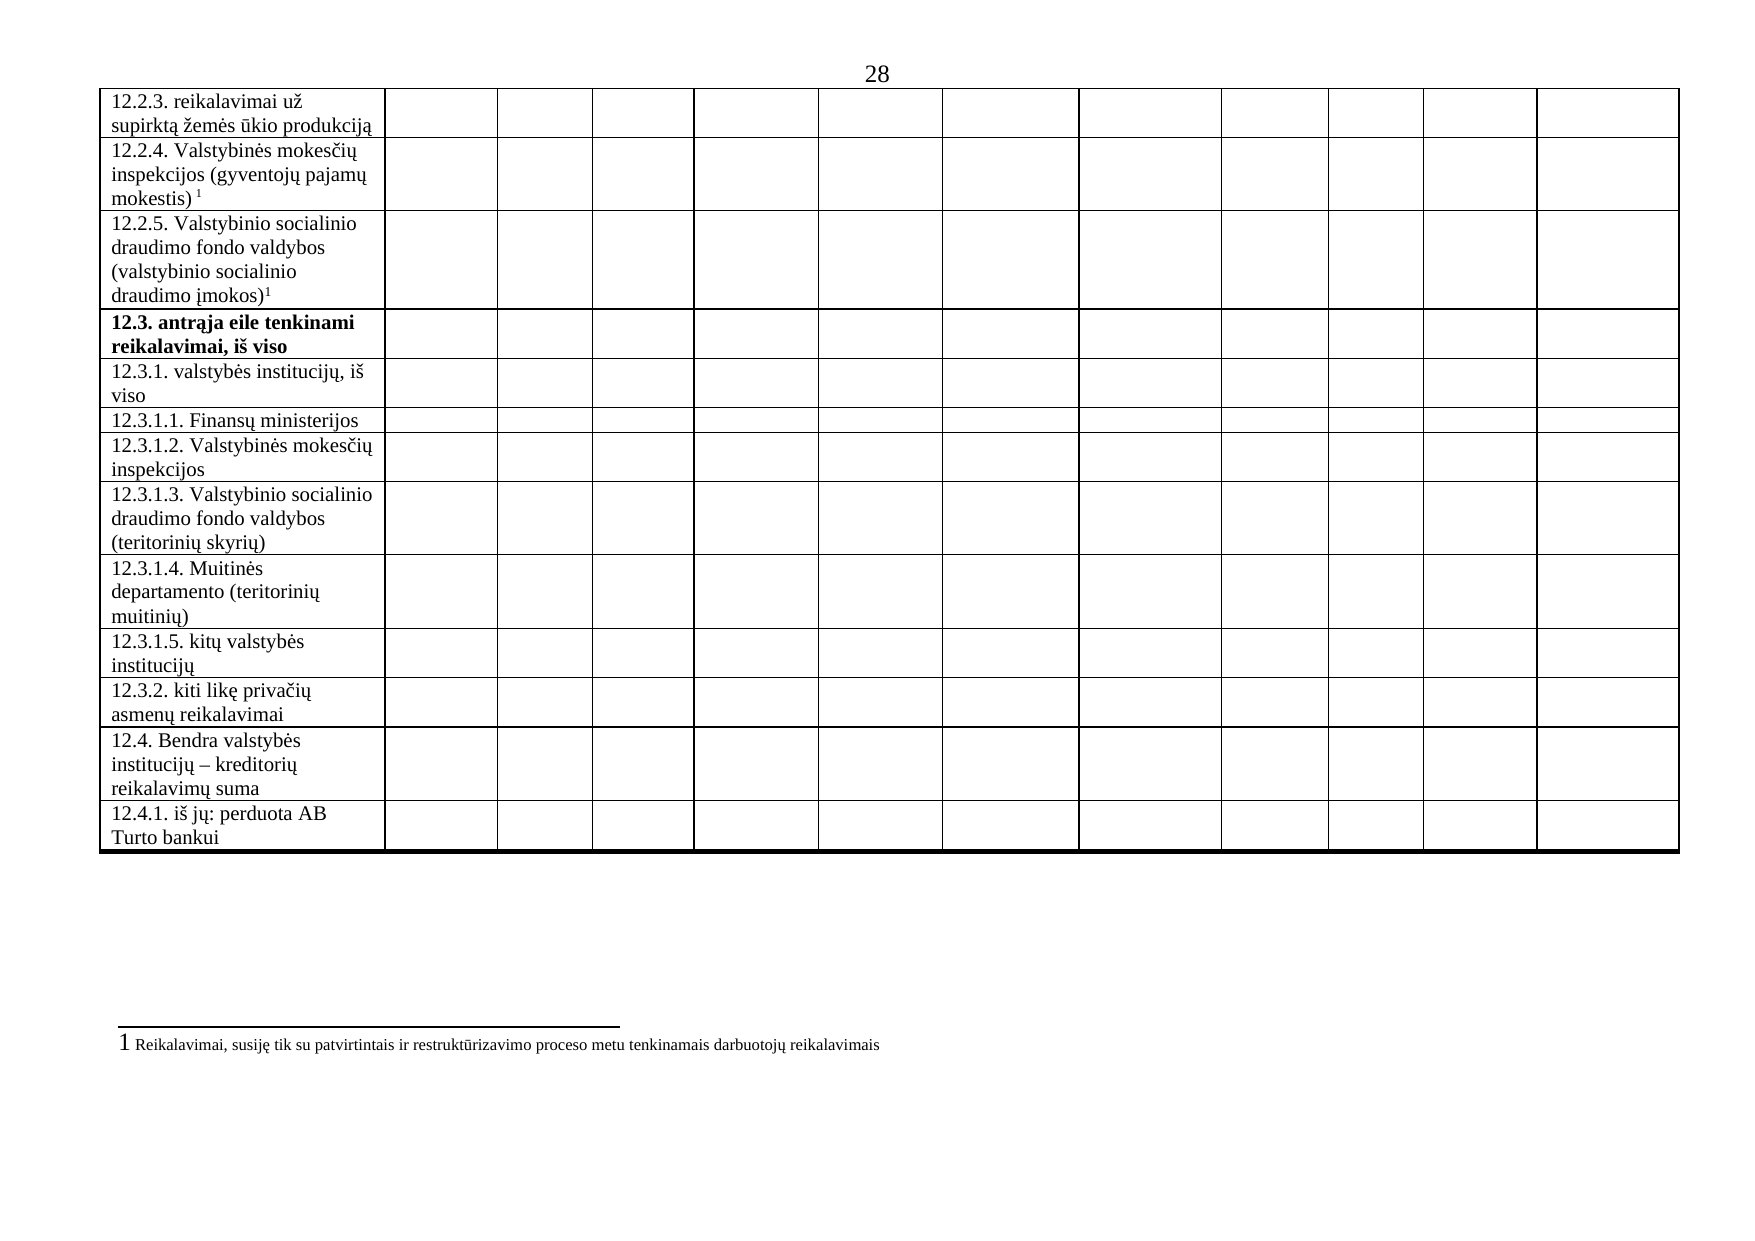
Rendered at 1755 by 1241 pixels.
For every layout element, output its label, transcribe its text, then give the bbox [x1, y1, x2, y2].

table_cell [1080, 433, 1221, 481]
table_cell [593, 433, 693, 481]
table_cell [498, 555, 592, 628]
table_cell 12.2.5. Valstybinio socialinio draudimo fondo valdybos (valstybinio socialinio draudimo įmokos)1 [101, 211, 384, 307]
table_cell 12.3.1.3. Valstybinio socialinio draudimo fondo valdybos (teritorinių skyrių) [101, 482, 384, 554]
table_cell [695, 801, 818, 849]
table_cell [1222, 89, 1328, 137]
table_cell [1424, 359, 1536, 407]
table_cell [1329, 482, 1423, 554]
table_cell [593, 678, 693, 726]
table_cell [1080, 555, 1221, 628]
table_cell [1080, 801, 1221, 849]
table_cell [386, 89, 497, 137]
table_cell [1329, 433, 1423, 481]
table_cell [1538, 433, 1678, 481]
table_cell [1538, 555, 1678, 628]
table_cell [943, 678, 1078, 726]
table_cell [1329, 211, 1423, 307]
table_cell [1080, 89, 1221, 137]
table_cell [1222, 728, 1328, 800]
table_cell [1538, 728, 1678, 800]
table_cell [593, 310, 693, 358]
table_cell [943, 433, 1078, 481]
table_cell [1080, 310, 1221, 358]
table_cell [695, 555, 818, 628]
table_cell [1222, 555, 1328, 628]
table_cell [695, 211, 818, 307]
table_cell [498, 138, 592, 210]
table_cell [819, 728, 942, 800]
table_cell [498, 89, 592, 137]
table_cell [819, 359, 942, 407]
table_cell [386, 310, 497, 358]
table_cell [1424, 138, 1536, 210]
table_cell [593, 408, 693, 432]
table_cell [1329, 89, 1423, 137]
table_cell [1329, 801, 1423, 849]
table_cell [498, 629, 592, 677]
table_cell [1424, 211, 1536, 307]
table_cell [695, 629, 818, 677]
table_cell [1424, 310, 1536, 358]
table_cell [943, 211, 1078, 307]
table_cell [1080, 211, 1221, 307]
table_cell [593, 211, 693, 307]
table_cell [593, 138, 693, 210]
table_cell [386, 359, 497, 407]
table_cell [1424, 482, 1536, 554]
table_cell [593, 801, 693, 849]
table_cell [386, 629, 497, 677]
table_cell [386, 482, 497, 554]
table_cell [943, 359, 1078, 407]
table_cell [695, 89, 818, 137]
table_cell [1080, 138, 1221, 210]
table_cell [943, 138, 1078, 210]
table_cell [1424, 89, 1536, 137]
table_cell [498, 359, 592, 407]
table_cell 12.3.1.5. kitų valstybės institucijų [101, 629, 384, 677]
table_cell [593, 482, 693, 554]
table_cell [498, 801, 592, 849]
table_cell [1329, 359, 1423, 407]
table_cell 12.3.2. kiti likę privačių asmenų reikalavimai [101, 678, 384, 726]
table_cell [386, 678, 497, 726]
table_cell [1080, 728, 1221, 800]
table_cell [1424, 433, 1536, 481]
table_cell [1538, 408, 1678, 432]
table_cell [1222, 801, 1328, 849]
table_cell 12.3.1. valstybės institucijų, iš viso [101, 359, 384, 407]
table_cell [1222, 629, 1328, 677]
table_cell [1424, 629, 1536, 677]
table_cell 12.3.1.1. Finansų ministerijos [101, 408, 384, 432]
table_cell [1538, 89, 1678, 137]
table_cell [386, 138, 497, 210]
table_cell [819, 408, 942, 432]
table_cell [695, 482, 818, 554]
table_cell 12.3.1.4. Muitinės departamento (teritorinių muitinių) [101, 555, 384, 628]
table_cell [498, 678, 592, 726]
table_cell [1329, 728, 1423, 800]
table_cell [386, 801, 497, 849]
table_cell [1424, 801, 1536, 849]
table_cell [943, 482, 1078, 554]
table_cell [386, 728, 497, 800]
table_cell [1222, 211, 1328, 307]
table_cell [1329, 555, 1423, 628]
table_cell [1538, 310, 1678, 358]
table_cell [386, 211, 497, 307]
table_cell [1222, 678, 1328, 726]
table_cell [695, 728, 818, 800]
table_cell [819, 138, 942, 210]
table_cell 12.3. antrąja eile tenkinami reikalavimai, iš viso [101, 310, 384, 358]
table_cell [1538, 482, 1678, 554]
table_cell [1538, 211, 1678, 307]
table_cell [386, 555, 497, 628]
table_cell 12.2.4. Valstybinės mokesčių inspekcijos (gyventojų pajamų mokestis) [101, 138, 384, 210]
table_cell [498, 211, 592, 307]
table_cell [943, 89, 1078, 137]
table_cell [386, 408, 497, 432]
table_cell [819, 433, 942, 481]
table_cell [695, 310, 818, 358]
table_cell [593, 629, 693, 677]
table_cell [593, 728, 693, 800]
table_cell [1538, 629, 1678, 677]
table_cell [943, 310, 1078, 358]
table_cell [1222, 482, 1328, 554]
table_cell 12.2.3. reikalavimai už supirktą žemės ūkio produkciją [101, 89, 384, 137]
table_cell [943, 408, 1078, 432]
table_cell [819, 801, 942, 849]
table_cell [1424, 678, 1536, 726]
table_cell [498, 728, 592, 800]
table_cell [1080, 408, 1221, 432]
table_cell [1222, 310, 1328, 358]
table_cell [695, 138, 818, 210]
table_cell [1424, 408, 1536, 432]
table_cell [1080, 482, 1221, 554]
table_cell [695, 678, 818, 726]
table_cell [943, 728, 1078, 800]
table_cell [819, 629, 942, 677]
table_cell [943, 801, 1078, 849]
table_cell [1538, 359, 1678, 407]
table_cell [1424, 728, 1536, 800]
table_cell [1080, 678, 1221, 726]
table_cell [819, 555, 942, 628]
table_cell [386, 433, 497, 481]
table_cell [1538, 138, 1678, 210]
table_cell [695, 408, 818, 432]
table_cell 12.3.1.2. Valstybinės mokesčių inspekcijos [101, 433, 384, 481]
table_cell [1329, 408, 1423, 432]
table_cell [593, 89, 693, 137]
table_cell [1329, 678, 1423, 726]
table_cell [1222, 433, 1328, 481]
table_cell [819, 310, 942, 358]
table_cell [943, 629, 1078, 677]
table_cell [1538, 801, 1678, 849]
table_cell [498, 310, 592, 358]
table_cell [593, 359, 693, 407]
table_cell [498, 433, 592, 481]
table_cell [695, 433, 818, 481]
table_cell [1424, 555, 1536, 628]
table_cell [695, 359, 818, 407]
table_cell [1080, 359, 1221, 407]
table_cell [1329, 310, 1423, 358]
table_cell [819, 482, 942, 554]
table_cell [1329, 629, 1423, 677]
table_cell [819, 89, 942, 137]
table_cell [593, 555, 693, 628]
table_cell [1222, 138, 1328, 210]
table_cell [498, 482, 592, 554]
table_cell 12.4.1. iš jų: perduota AB Turto bankui [101, 801, 384, 849]
table_cell [1222, 408, 1328, 432]
table_cell [819, 211, 942, 307]
table_cell [1080, 629, 1221, 677]
table_cell [943, 555, 1078, 628]
table_cell [498, 408, 592, 432]
table_cell [1222, 359, 1328, 407]
table_cell [819, 678, 942, 726]
table_cell 12.4. Bendra valstybės institucijų – kreditorių reikalavimų suma [101, 728, 384, 800]
table_cell [1329, 138, 1423, 210]
table_cell [1538, 678, 1678, 726]
